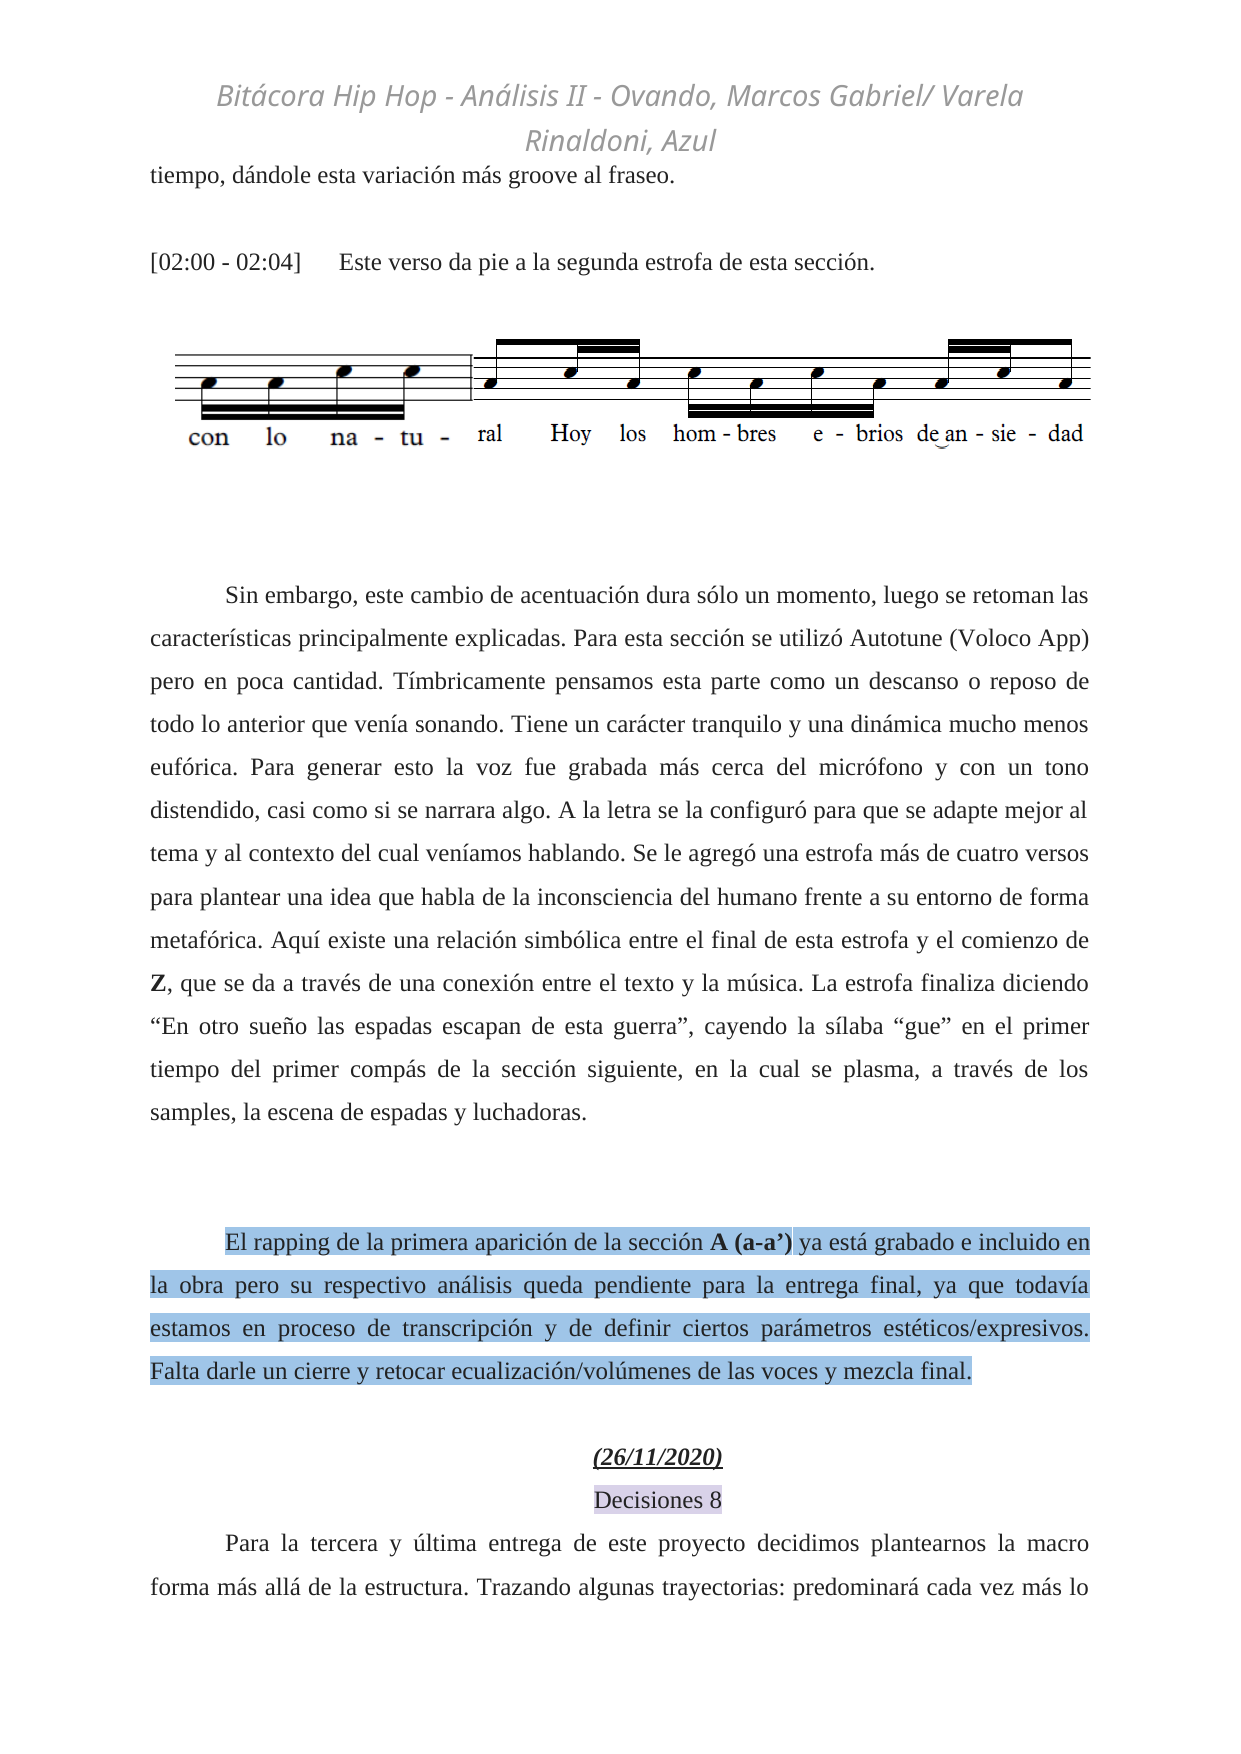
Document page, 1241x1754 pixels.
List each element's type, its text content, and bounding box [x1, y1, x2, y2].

text El rapping de la primera aparición de la sección A (a-a’) ya está grabado e incluido en la obra pero su respectivo análisis queda pendiente para la entrega final, ya que todavía estamos en proceso de transcripción y de definir ciertos parámetros estéticos/expresivos. Falta darle un cierre y retocar ecualización/volúmenes de las voces y mezcla final. [150, 1227, 1090, 1385]
picture [175, 325, 1091, 457]
text Para la tercera y última entrega de este proyecto decidimos plantearnos la macro forma más allá de la estructura. Trazando algunas trayectorias: predominará cada vez más lo [150, 1528, 1090, 1600]
text Sin embargo, este cambio de acentuación dura sólo un momento, luego se retoman las características principalmente explicadas. Para esta sección se utilizó Autotune (Voloco App) pero en poca cantidad. Tímbricamente pensamos esta parte como un descanso o reposo de todo lo anterior que venía sonando. Tiene un carácter tranquilo y una dinámica mucho menos eufórica. Para generar esto la voz fue grabada más cerca del micrófono y con un tono distendido, casi como si se narrara algo. A la letra se la configuró para que se adapte mejor al tema y al contexto del cual veníamos hablando. Se le agregó una estrofa más de cuatro versos para plantear una idea que habla de la inconsciencia del humano frente a su entorno de forma metafórica. Aquí existe una relación simbólica entre el final de esta estrofa y el comienzo de Z, que se da a través de una conexión entre el texto y la música. La estrofa finaliza diciendo “En otro sueño las espadas escapan de esta guerra”, cayendo la sílaba “gue” en el primer tiempo del primer compás de la sección siguiente, en la cual se plasma, a través de los samples, la escena de espadas y luchadoras. [150, 580, 1090, 1126]
text tiempo, dándole esta variación más groove al fraseo. [150, 160, 1090, 189]
text (26/11/2020) [150, 1442, 1090, 1471]
text Decisiones 8 [150, 1485, 1090, 1514]
text [02:00 - 02:04] Este verso da pie a la segunda estrofa de esta sección. [150, 247, 1090, 275]
